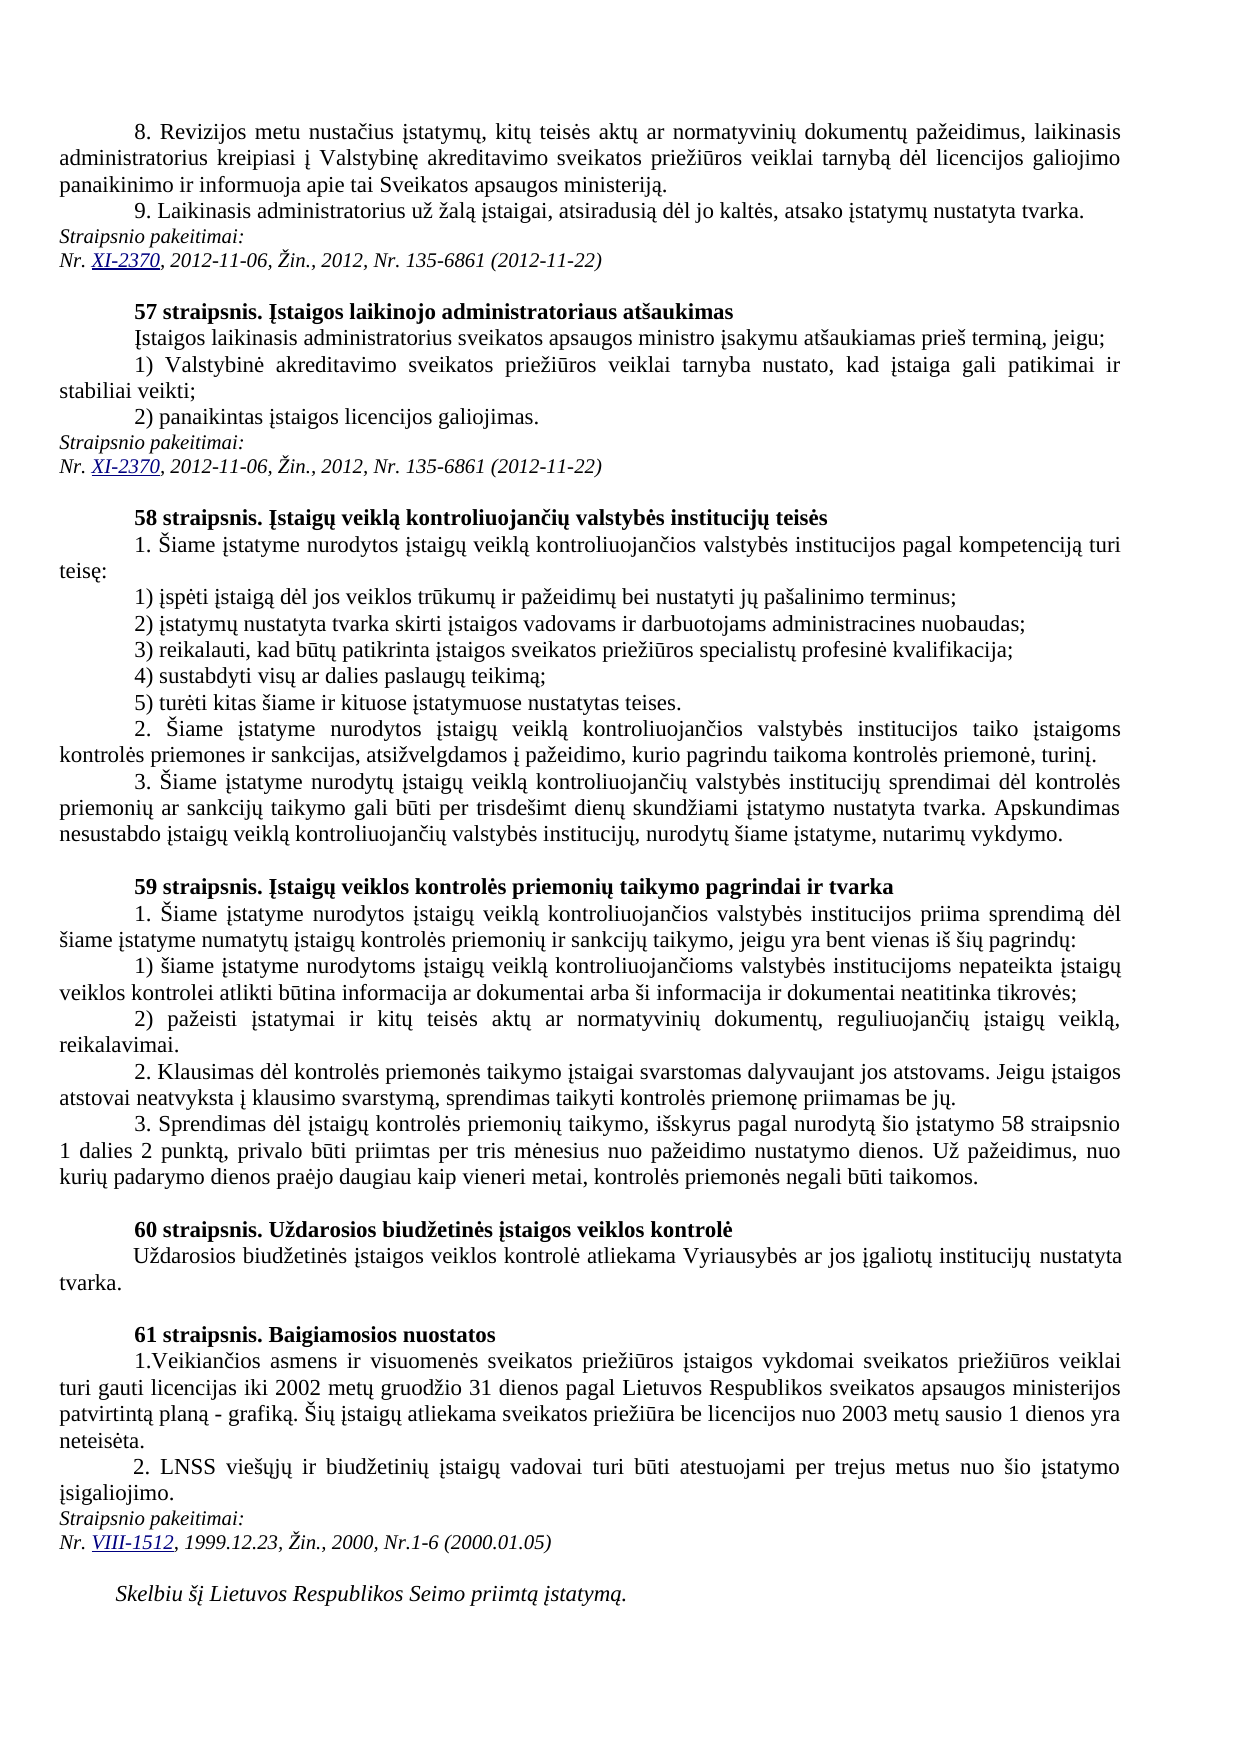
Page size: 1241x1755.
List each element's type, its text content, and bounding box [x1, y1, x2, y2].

text 1) Valstybinė akreditavimo sveikatos priežiūros veiklai tarnyba nustato, kad įstaiga gali patikimai ir stabiliai veikti; [59, 351, 1122, 403]
text 5) turėti kitas šiame ir kituose įstatymuose nustatytas teises. [59, 689, 1122, 715]
text 1. Šiame įstatyme nurodytos įstaigų veiklą kontroliuojančios valstybės institucijos pagal kompetenciją turi teisę: [59, 531, 1122, 583]
text 58 straipsnis. Įstaigų veiklą kontroliuojančių valstybės institucijų teisės [59, 504, 1122, 531]
text 3. Sprendimas dėl įstaigų kontrolės priemonių taikymo, išskyrus pagal nurodytą šio įstatymo 58 straipsnio 1 dalies 2 punktą, privalo būti priimtas per tris mėnesius nuo pažeidimo nustatymo dienos. Už pažeidimus, nuo kurių padarymo dienos praėjo daugiau kaip vieneri metai, kontrolės priemonės negali būti taikomos. [59, 1110, 1122, 1189]
text Nr. XI-2370, 2012-11-06, Žin., 2012, Nr. 135-6861 (2012-11-22) [59, 248, 1122, 272]
text 2. Klausimas dėl kontrolės priemonės taikymo įstaigai svarstomas dalyvaujant jos atstovams. Jeigu įstaigos atstovai neatvyksta į klausimo svarstymą, sprendimas taikyti kontrolės priemonę priimamas be jų. [59, 1058, 1122, 1110]
text 57 straipsnis. Įstaigos laikinojo administratoriaus atšaukimas [59, 298, 1122, 324]
text 8. Revizijos metu nustačius įstatymų, kitų teisės aktų ar normatyvinių dokumentų pažeidimus, laikinasis administratorius kreipiasi į Valstybinę akreditavimo sveikatos priežiūros veiklai tarnybą dėl licencijos galiojimo panaikinimo ir informuoja apie tai Sveikatos apsaugos ministeriją. [59, 118, 1122, 197]
text 2) panaikintas įstaigos licencijos galiojimas. [59, 403, 1122, 430]
text 1) šiame įstatyme nurodytoms įstaigų veiklą kontroliuojančioms valstybės institucijoms nepateikta įstaigų veiklos kontrolei atlikti būtina informacija ar dokumentai arba ši informacija ir dokumentai neatitinka tikrovės; [59, 952, 1122, 1005]
text 1.Veikiančios asmens ir visuomenės sveikatos priežiūros įstaigos vykdomai sveikatos priežiūros veiklai turi gauti licencijas iki 2002 metų gruodžio 31 dienos pagal Lietuvos Respublikos sveikatos apsaugos ministerijos patvirtintą planą - grafiką. Šių įstaigų atliekama sveikatos priežiūra be licencijos nuo 2003 metų sausio 1 dienos yra neteisėta. [59, 1348, 1122, 1453]
text 1) įspėti įstaigą dėl jos veiklos trūkumų ir pažeidimų bei nustatyti jų pašalinimo terminus; [59, 583, 1122, 610]
text 9. Laikinasis administratorius už žalą įstaigai, atsiradusią dėl jo kaltės, atsako įstatymų nustatyta tvarka. [59, 197, 1122, 223]
text Nr. VIII-1512, 1999.12.23, Žin., 2000, Nr.1-6 (2000.01.05) [59, 1530, 1122, 1554]
text Uždarosios biudžetinės įstaigos veiklos kontrolė atliekama Vyriausybės ar jos įgaliotų institucijų nustatyta tvarka. [59, 1242, 1122, 1295]
text 59 straipsnis. Įstaigų veiklos kontrolės priemonių taikymo pagrindai ir tvarka [59, 873, 1122, 899]
text 3) reikalauti, kad būtų patikrinta įstaigos sveikatos priežiūros specialistų profesinė kvalifikacija; [59, 636, 1122, 662]
text 4) sustabdyti visų ar dalies paslaugų teikimą; [59, 662, 1122, 689]
text Nr. XI-2370, 2012-11-06, Žin., 2012, Nr. 135-6861 (2012-11-22) [59, 454, 1122, 478]
text 2) pažeisti įstatymai ir kitų teisės aktų ar normatyvinių dokumentų, reguliuojančių įstaigų veiklą, reikalavimai. [59, 1005, 1122, 1058]
text Įstaigos laikinasis administratorius sveikatos apsaugos ministro įsakymu atšaukiamas prieš terminą, jeigu; [59, 324, 1122, 351]
text Straipsnio pakeitimai: [59, 1506, 1122, 1530]
text 3. Šiame įstatyme nurodytų įstaigų veiklą kontroliuojančių valstybės institucijų sprendimai dėl kontrolės priemonių ar sankcijų taikymo gali būti per trisdešimt dienų skundžiami įstatymo nustatyta tvarka. Apskundimas nesustabdo įstaigų veiklą kontroliuojančių valstybės institucijų, nurodytų šiame įstatyme, nutarimų vykdymo. [59, 768, 1122, 847]
text Skelbiu šį Lietuvos Respublikos Seimo priimtą įstatymą. [59, 1580, 1122, 1607]
text 2. LNSS viešųjų ir biudžetinių įstaigų vadovai turi būti atestuojami per trejus metus nuo šio įstatymo įsigaliojimo. [59, 1453, 1122, 1506]
text Straipsnio pakeitimai: [59, 223, 1122, 248]
text 60 straipsnis. Uždarosios biudžetinės įstaigos veiklos kontrolė [59, 1216, 1122, 1242]
text 2) įstatymų nustatyta tvarka skirti įstaigos vadovams ir darbuotojams administracines nuobaudas; [59, 610, 1122, 636]
text 2. Šiame įstatyme nurodytos įstaigų veiklą kontroliuojančios valstybės institucijos taiko įstaigoms kontrolės priemones ir sankcijas, atsižvelgdamos į pažeidimo, kurio pagrindu taikoma kontrolės priemonė, turinį. [59, 715, 1122, 768]
text 61 straipsnis. Baigiamosios nuostatos [59, 1321, 1122, 1348]
text Straipsnio pakeitimai: [59, 430, 1122, 454]
text 1. Šiame įstatyme nurodytos įstaigų veiklą kontroliuojančios valstybės institucijos priima sprendimą dėl šiame įstatyme numatytų įstaigų kontrolės priemonių ir sankcijų taikymo, jeigu yra bent vienas iš šių pagrindų: [59, 899, 1122, 952]
